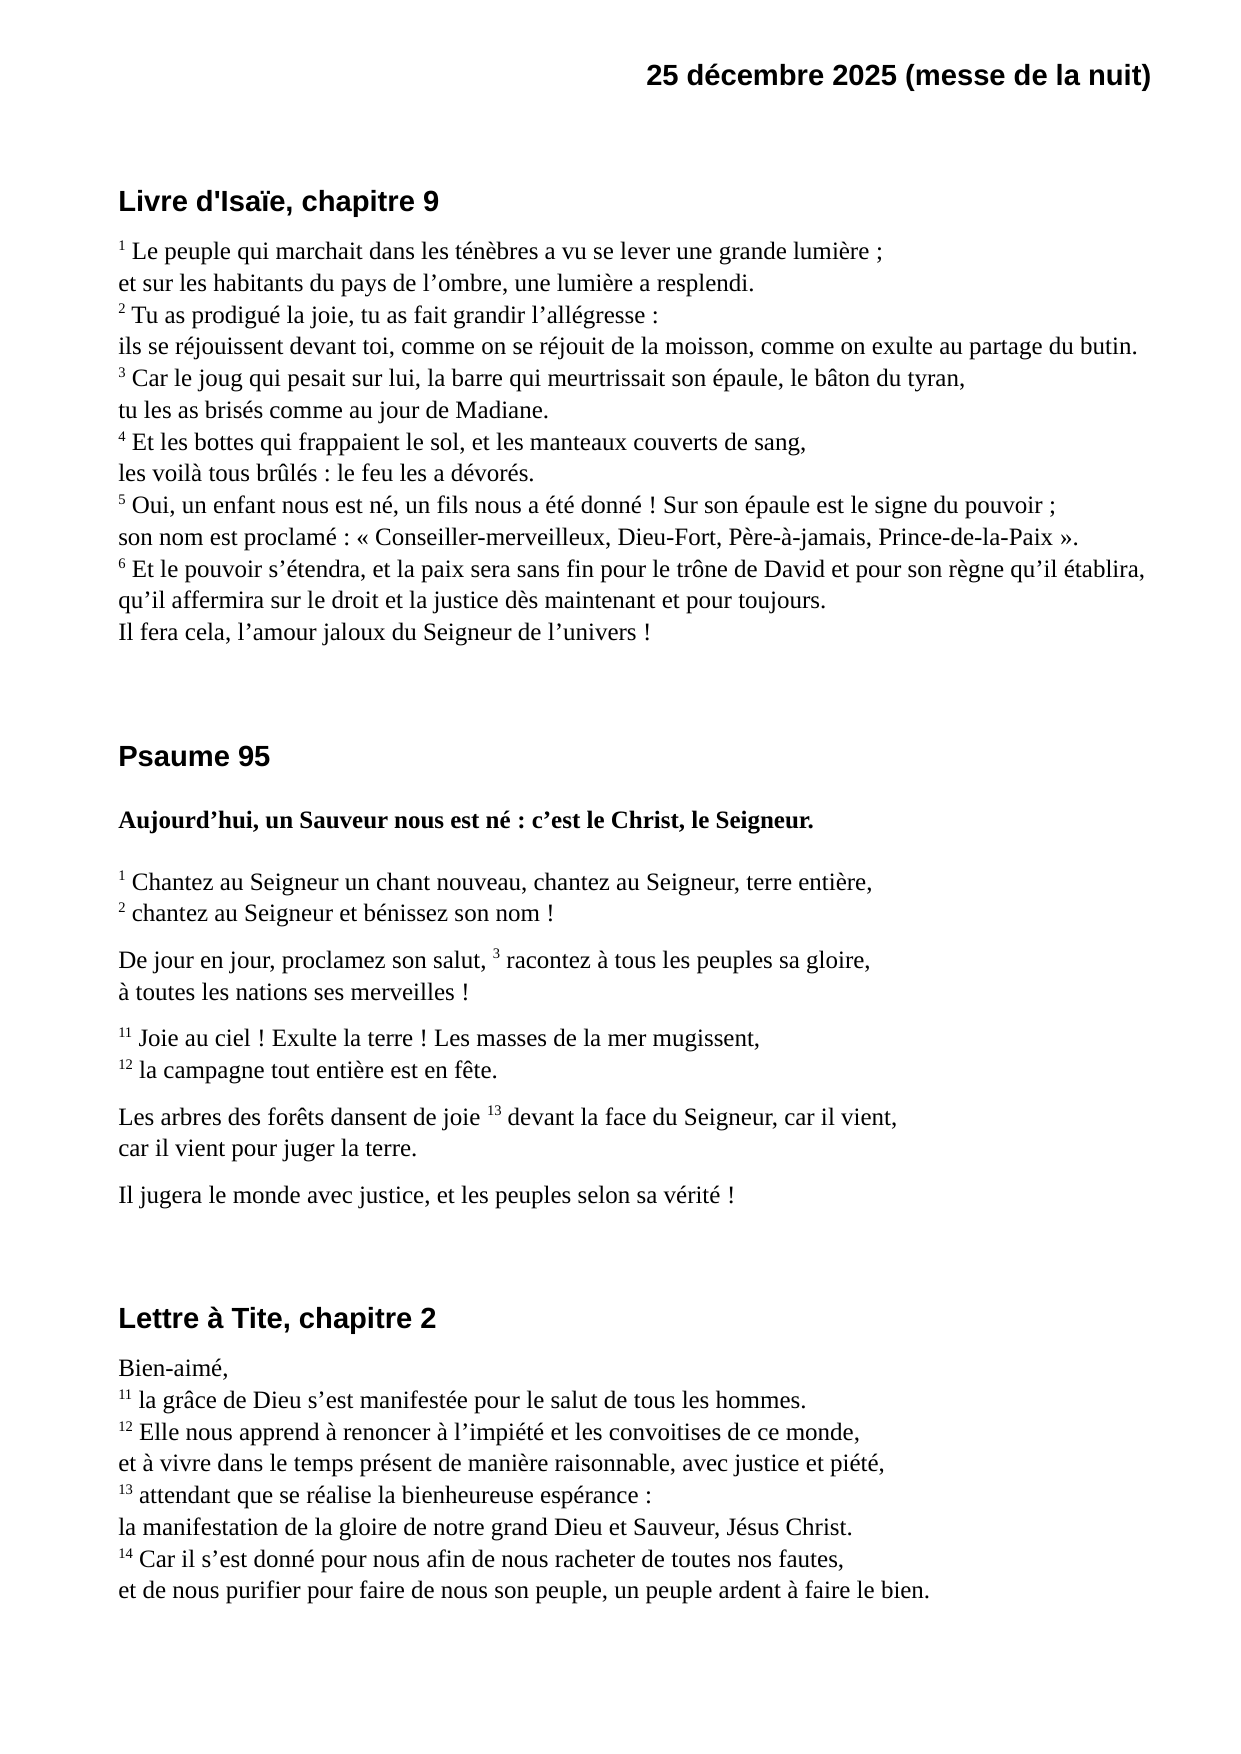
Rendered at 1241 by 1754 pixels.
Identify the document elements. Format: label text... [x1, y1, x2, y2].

text la manifestation de la gloire de notre grand Dieu et Sauveur, Jésus Christ. [118, 1513, 1152, 1541]
text les voilà tous brûlés : le feu les a dévorés. [118, 459, 1152, 487]
text Bien-aimé, [118, 1354, 1152, 1382]
text De jour en jour, proclamez son salut, 3 racontez à tous les peuples sa gloire, [118, 946, 1152, 974]
text 1 Le peuple qui marchait dans les ténèbres a vu se lever une grande lumière ; [118, 237, 1152, 265]
text 3 Car le joug qui pesait sur lui, la barre qui meurtrissait son épaule, le bâton du tyran, [118, 364, 1152, 392]
text Il jugera le monde avec justice, et les peuples selon sa vérité ! [118, 1181, 1152, 1209]
text 11 Joie au ciel ! Exulte la terre ! Les masses de la mer mugissent, [118, 1024, 1152, 1052]
text car il vient pour juger la terre. [118, 1134, 1152, 1162]
text 11 la grâce de Dieu s’est manifestée pour le salut de tous les hommes. [118, 1386, 1152, 1414]
text 5 Oui, un enfant nous est né, un fils nous a été donné ! Sur son épaule est le signe du pouvoir ; [118, 491, 1152, 519]
text 13 attendant que se réalise la bienheureuse espérance : [118, 1481, 1152, 1509]
text Les arbres des forêts dansent de joie 13 devant la face du Seigneur, car il vient, [118, 1103, 1152, 1130]
text 12 Elle nous apprend à renoncer à l’impiété et les convoitises de ce monde, [118, 1418, 1152, 1445]
text Il fera cela, l’amour jaloux du Seigneur de l’univers ! [118, 618, 1152, 646]
text 6 Et le pouvoir s’étendra, et la paix sera sans fin pour le trône de David et pour son règne qu’il établira, [118, 555, 1152, 583]
text 12 la campagne tout entière est en fête. [118, 1056, 1152, 1084]
text 2 Tu as prodigué la joie, tu as fait grandir l’allégresse : [118, 301, 1152, 328]
text ils se réjouissent devant toi, comme on se réjouit de la moisson, comme on exulte au partage du butin. [118, 332, 1152, 360]
text 1 Chantez au Seigneur un chant nouveau, chantez au Seigneur, terre entière, [118, 868, 1152, 895]
text qu’il affermira sur le droit et la justice dès maintenant et pour toujours. [118, 587, 1152, 614]
text 4 Et les bottes qui frappaient le sol, et les manteaux couverts de sang, [118, 428, 1152, 456]
text Aujourd’hui, un Sauveur nous est né : c’est le Christ, le Seigneur. [118, 806, 1152, 834]
subtitle Livre d'Isaïe, chapitre 9 [118, 185, 1152, 218]
text et à vivre dans le temps présent de manière raisonnable, avec justice et piété, [118, 1449, 1152, 1477]
text 2 chantez au Seigneur et bénissez son nom ! [118, 899, 1152, 927]
text 14 Car il s’est donné pour nous afin de nous racheter de toutes nos fautes, [118, 1545, 1152, 1572]
text tu les as brisés comme au jour de Madiane. [118, 396, 1152, 424]
subtitle Psaume 95 [118, 739, 1152, 772]
text et de nous purifier pour faire de nous son peuple, un peuple ardent à faire le bien. [118, 1577, 1152, 1604]
text à toutes les nations ses merveilles ! [118, 978, 1152, 1005]
text son nom est proclamé : « Conseiller-merveilleux, Dieu-Fort, Père-à-jamais, Prince-de-la-Paix ». [118, 523, 1152, 551]
subtitle 25 décembre 2025 (messe de la nuit) [118, 59, 1152, 92]
text et sur les habitants du pays de l’ombre, une lumière a resplendi. [118, 269, 1152, 297]
subtitle Lettre à Tite, chapitre 2 [118, 1302, 1152, 1334]
